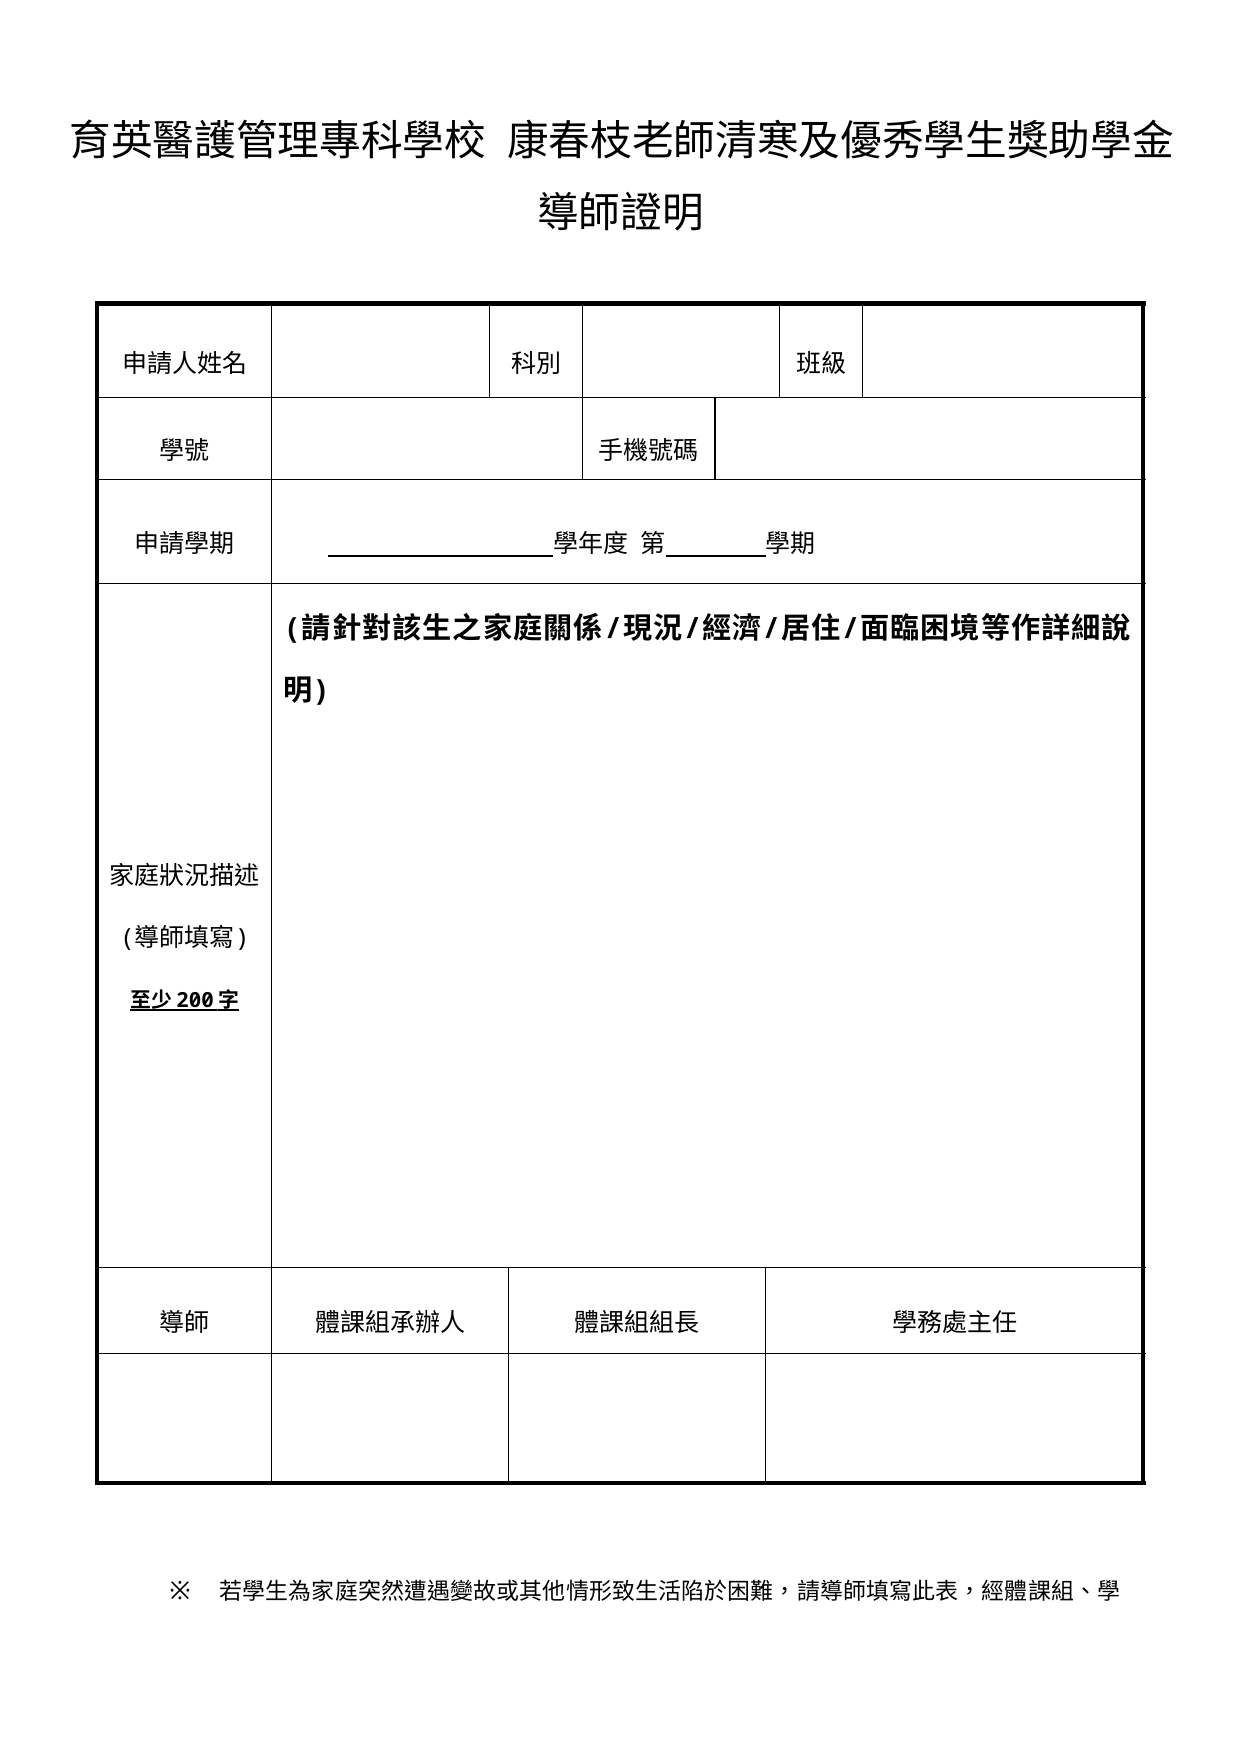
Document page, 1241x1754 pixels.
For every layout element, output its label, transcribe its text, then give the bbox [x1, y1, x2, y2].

table_cell 手機號碼 [583, 398, 714, 479]
table_header 班級 [780, 306, 862, 397]
table_cell 學務處主任 [766, 1268, 1141, 1353]
table_cell [509, 1354, 765, 1481]
table_cell 申請學期 [99, 480, 271, 583]
table_header 科別 [490, 306, 582, 397]
table_cell 學號 [99, 398, 271, 479]
list 若學生為家庭突然遭遇變故或其他情形致生活陷於困難，請導師填寫此表，經體課組、學 [169, 1548, 1123, 1610]
table_cell [99, 1354, 271, 1481]
table_header [863, 306, 1141, 397]
table_cell [766, 1354, 1141, 1481]
table_cell 體課組組長 [509, 1268, 765, 1353]
table_cell 學年度 第 學期 [272, 480, 1141, 583]
table_cell [716, 398, 1141, 479]
text 導師證明 [75, 167, 1165, 230]
table_cell 家庭狀況描述 (導師填寫) 至少200字 [99, 584, 271, 1267]
table_cell [272, 1354, 508, 1481]
table_header [583, 306, 779, 397]
table_header 申請人姓名 [99, 306, 271, 397]
text 育英醫護管理專科學校 康春枝老師清寒及優秀學生獎助學金 [60, 96, 1182, 158]
table_cell (請針對該生之家庭關係/現況/經濟/居住/面臨困境等作詳細說明) [272, 584, 1141, 1267]
table_cell 體課組承辦人 [272, 1268, 508, 1353]
table_cell 導師 [99, 1268, 271, 1353]
table_cell [272, 398, 582, 479]
table_header [272, 306, 489, 397]
